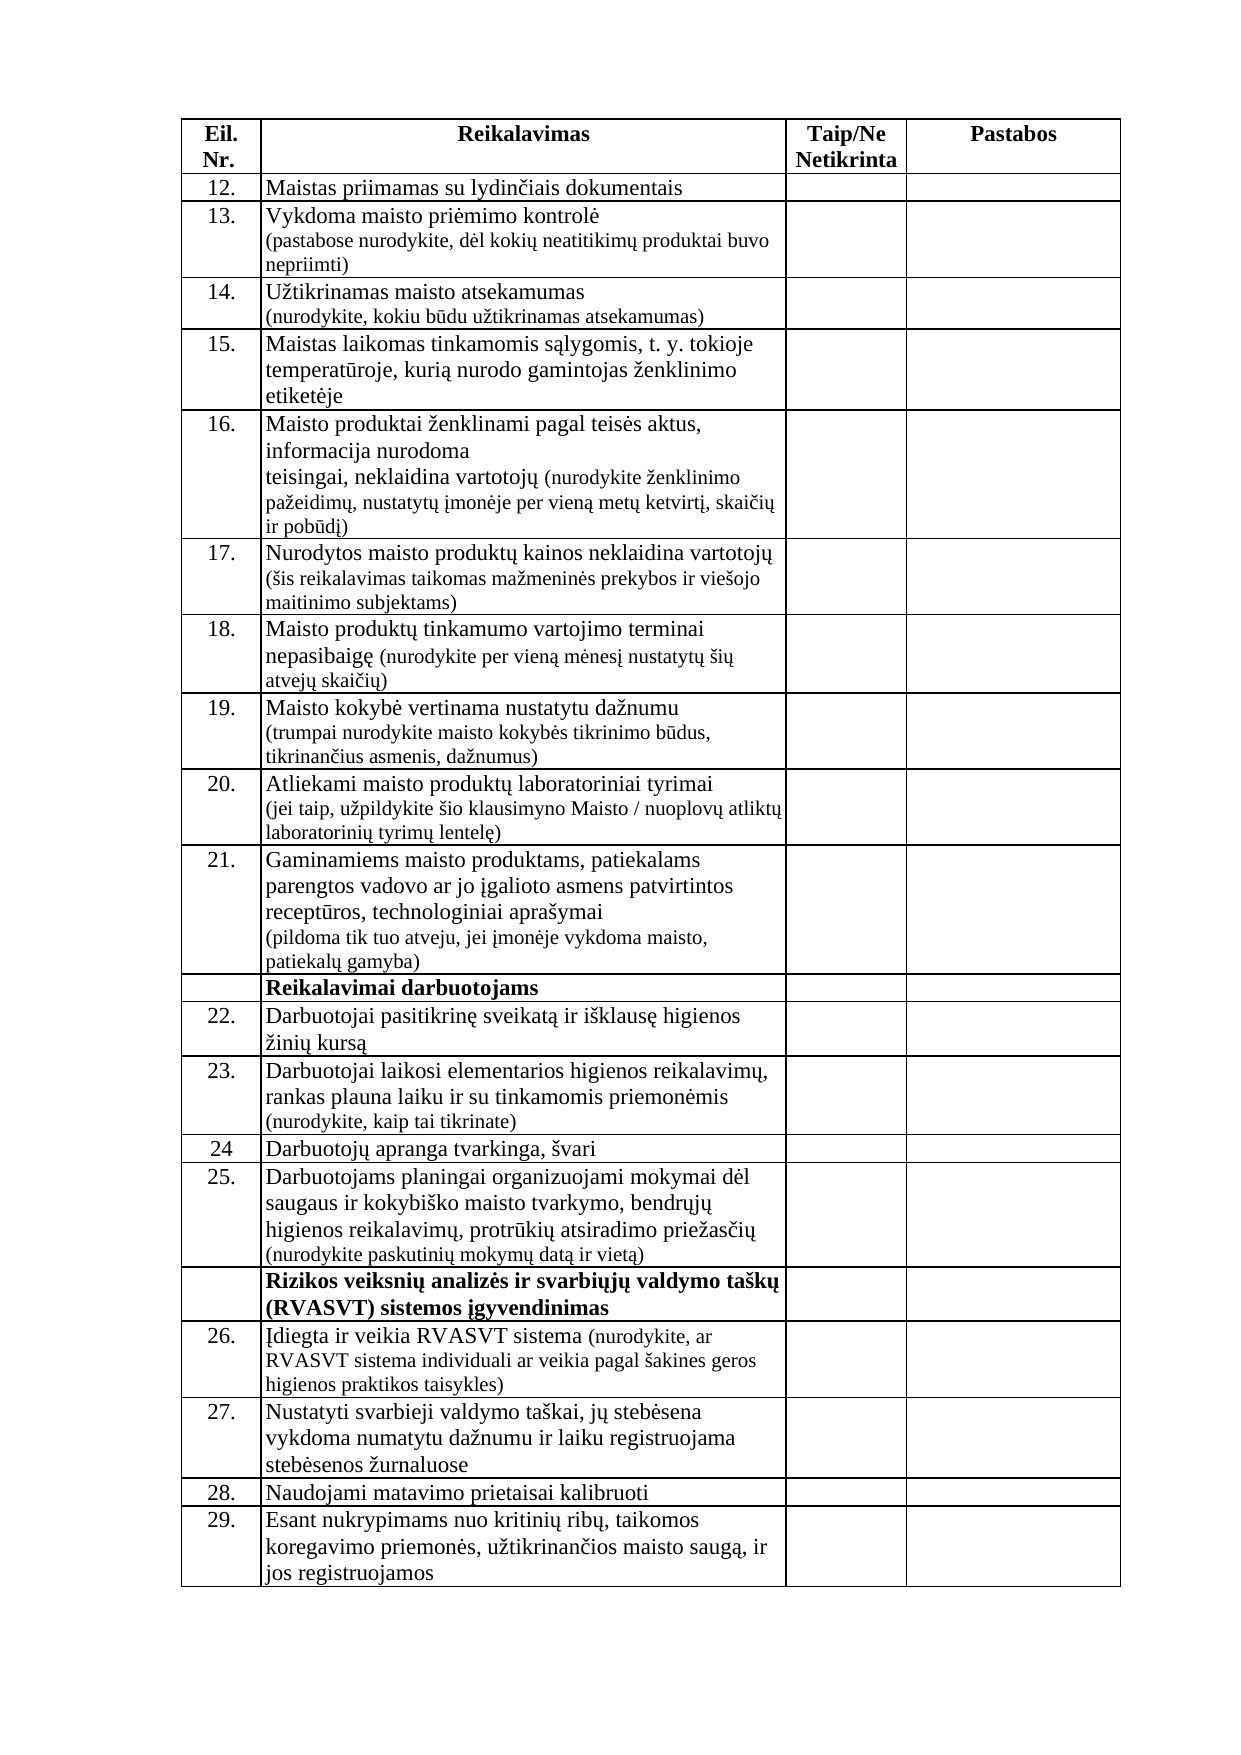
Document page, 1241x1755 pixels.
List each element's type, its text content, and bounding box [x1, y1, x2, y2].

table_cell [907, 174, 1120, 200]
table_cell [787, 330, 906, 409]
table_cell 14. [182, 278, 260, 328]
table_cell Maisto produktai ženklinami pagal teisės aktus, informacija nurodoma teisingai, neklaidina vartotojų (nurodykite ženklinimo pažeidimų, nustatytų įmonėje per vieną metų ketvirtį, skaičių ir pobūdį) [262, 411, 785, 538]
table_cell 26. [182, 1322, 260, 1396]
table_cell 15. [182, 330, 260, 409]
table_cell [907, 1163, 1120, 1266]
table_cell Rizikos veiksnių analizės ir svarbiųjų valdymo taškų (RVASVT) sistemos įgyvendinimas [262, 1268, 785, 1320]
table_cell [182, 975, 260, 1001]
table_cell Reikalavimai darbuotojams [262, 975, 785, 1001]
table_cell 28. [182, 1479, 260, 1505]
table_cell [907, 1135, 1120, 1161]
table_cell Naudojami matavimo prietaisai kalibruoti [262, 1479, 785, 1505]
table_cell [787, 539, 906, 614]
table_cell [907, 330, 1120, 409]
table_cell Esant nukrypimams nuo kritinių ribų, taikomos koregavimo priemonės, užtikrinančios maisto saugą, ir jos registruojamos [262, 1507, 785, 1586]
table_cell [787, 1507, 906, 1586]
table_cell 16. [182, 411, 260, 538]
table_cell [907, 615, 1120, 692]
table_cell 18. [182, 615, 260, 692]
table_cell [907, 1268, 1120, 1320]
table_cell [787, 202, 906, 276]
table_cell [907, 1057, 1120, 1133]
table_header Pastabos [907, 120, 1120, 172]
table_cell Maisto kokybė vertinama nustatytu dažnumu (trumpai nurodykite maisto kokybės tikrinimo būdus, tikrinančius asmenis, dažnumus) [262, 694, 785, 768]
table_cell [907, 694, 1120, 768]
table_cell [787, 1002, 906, 1055]
table_cell [787, 1163, 906, 1266]
table_cell [787, 1268, 906, 1320]
table_cell [787, 1398, 906, 1477]
table_cell [787, 1322, 906, 1396]
table_cell [787, 1135, 906, 1161]
table_cell [907, 1507, 1120, 1586]
table_cell [787, 770, 906, 844]
table_cell [907, 1398, 1120, 1477]
table_cell Vykdoma maisto priėmimo kontrolė (pastabose nurodykite, dėl kokių neatitikimų produktai buvo nepriimti) [262, 202, 785, 276]
table_cell [907, 278, 1120, 328]
table_cell [787, 174, 906, 200]
table_cell 27. [182, 1398, 260, 1477]
table_cell 19. [182, 694, 260, 768]
table_cell [787, 278, 906, 328]
table_cell [907, 411, 1120, 538]
table_cell [907, 846, 1120, 973]
table_cell [787, 411, 906, 538]
table_cell Darbuotojams planingai organizuojami mokymai dėl saugaus ir kokybiško maisto tvarkymo, bendrųjų higienos reikalavimų, protrūkių atsiradimo priežasčių (nurodykite paskutinių mokymų datą ir vietą) [262, 1163, 785, 1266]
table_cell [787, 1057, 906, 1133]
table_cell [907, 975, 1120, 1001]
table_cell [787, 846, 906, 973]
table_cell Įdiegta ir veikia RVASVT sistema (nurodykite, ar RVASVT sistema individuali ar veikia pagal šakines geros higienos praktikos taisykles) [262, 1322, 785, 1396]
table_cell Maistas laikomas tinkamomis sąlygomis, t. y. tokioje temperatūroje, kurią nurodo gamintojas ženklinimo etiketėje [262, 330, 785, 409]
table_cell 21. [182, 846, 260, 973]
table_cell 23. [182, 1057, 260, 1133]
table_cell [787, 1479, 906, 1505]
table_cell Nustatyti svarbieji valdymo taškai, jų stebėsena vykdoma numatytu dažnumu ir laiku registruojama stebėsenos žurnaluose [262, 1398, 785, 1477]
table_cell [907, 1322, 1120, 1396]
table_cell Užtikrinamas maisto atsekamumas (nurodykite, kokiu būdu užtikrinamas atsekamumas) [262, 278, 785, 328]
table_cell [787, 615, 906, 692]
table_cell Maistas priimamas su lydinčiais dokumentais [262, 174, 785, 200]
table_cell [907, 202, 1120, 276]
table_cell Darbuotojai laikosi elementarios higienos reikalavimų, rankas plauna laiku ir su tinkamomis priemonėmis (nurodykite, kaip tai tikrinate) [262, 1057, 785, 1133]
table_cell 12. [182, 174, 260, 200]
table_cell Atliekami maisto produktų laboratoriniai tyrimai (jei taip, užpildykite šio klausimyno Maisto / nuoplovų atliktų laboratorinių tyrimų lentelę) [262, 770, 785, 844]
table_cell [907, 770, 1120, 844]
table_cell Maisto produktų tinkamumo vartojimo terminai nepasibaigę (nurodykite per vieną mėnesį nustatytų šių atvejų skaičių) [262, 615, 785, 692]
table_header Taip/Ne Netikrinta [787, 120, 906, 172]
table_cell Nurodytos maisto produktų kainos neklaidina vartotojų (šis reikalavimas taikomas mažmeninės prekybos ir viešojo maitinimo subjektams) [262, 539, 785, 614]
table_cell Darbuotojų apranga tvarkinga, švari [262, 1135, 785, 1161]
table_cell [907, 1002, 1120, 1055]
table_cell 13. [182, 202, 260, 276]
table_cell 17. [182, 539, 260, 614]
table_cell 29. [182, 1507, 260, 1586]
table_cell 24 [182, 1135, 260, 1161]
table_header Eil. Nr. [182, 120, 260, 172]
table_cell [787, 975, 906, 1001]
table_header Reikalavimas [262, 120, 785, 172]
table_cell 22. [182, 1002, 260, 1055]
table_cell [907, 539, 1120, 614]
table_cell Gaminamiems maisto produktams, patiekalams parengtos vadovo ar jo įgalioto asmens patvirtintos receptūros, technologiniai aprašymai (pildoma tik tuo atveju, jei įmonėje vykdoma maisto, patiekalų gamyba) [262, 846, 785, 973]
table_cell [182, 1268, 260, 1320]
table_cell Darbuotojai pasitikrinę sveikatą ir išklausę higienos žinių kursą [262, 1002, 785, 1055]
table_cell [787, 694, 906, 768]
table_cell [907, 1479, 1120, 1505]
table_cell 20. [182, 770, 260, 844]
table_cell 25. [182, 1163, 260, 1266]
